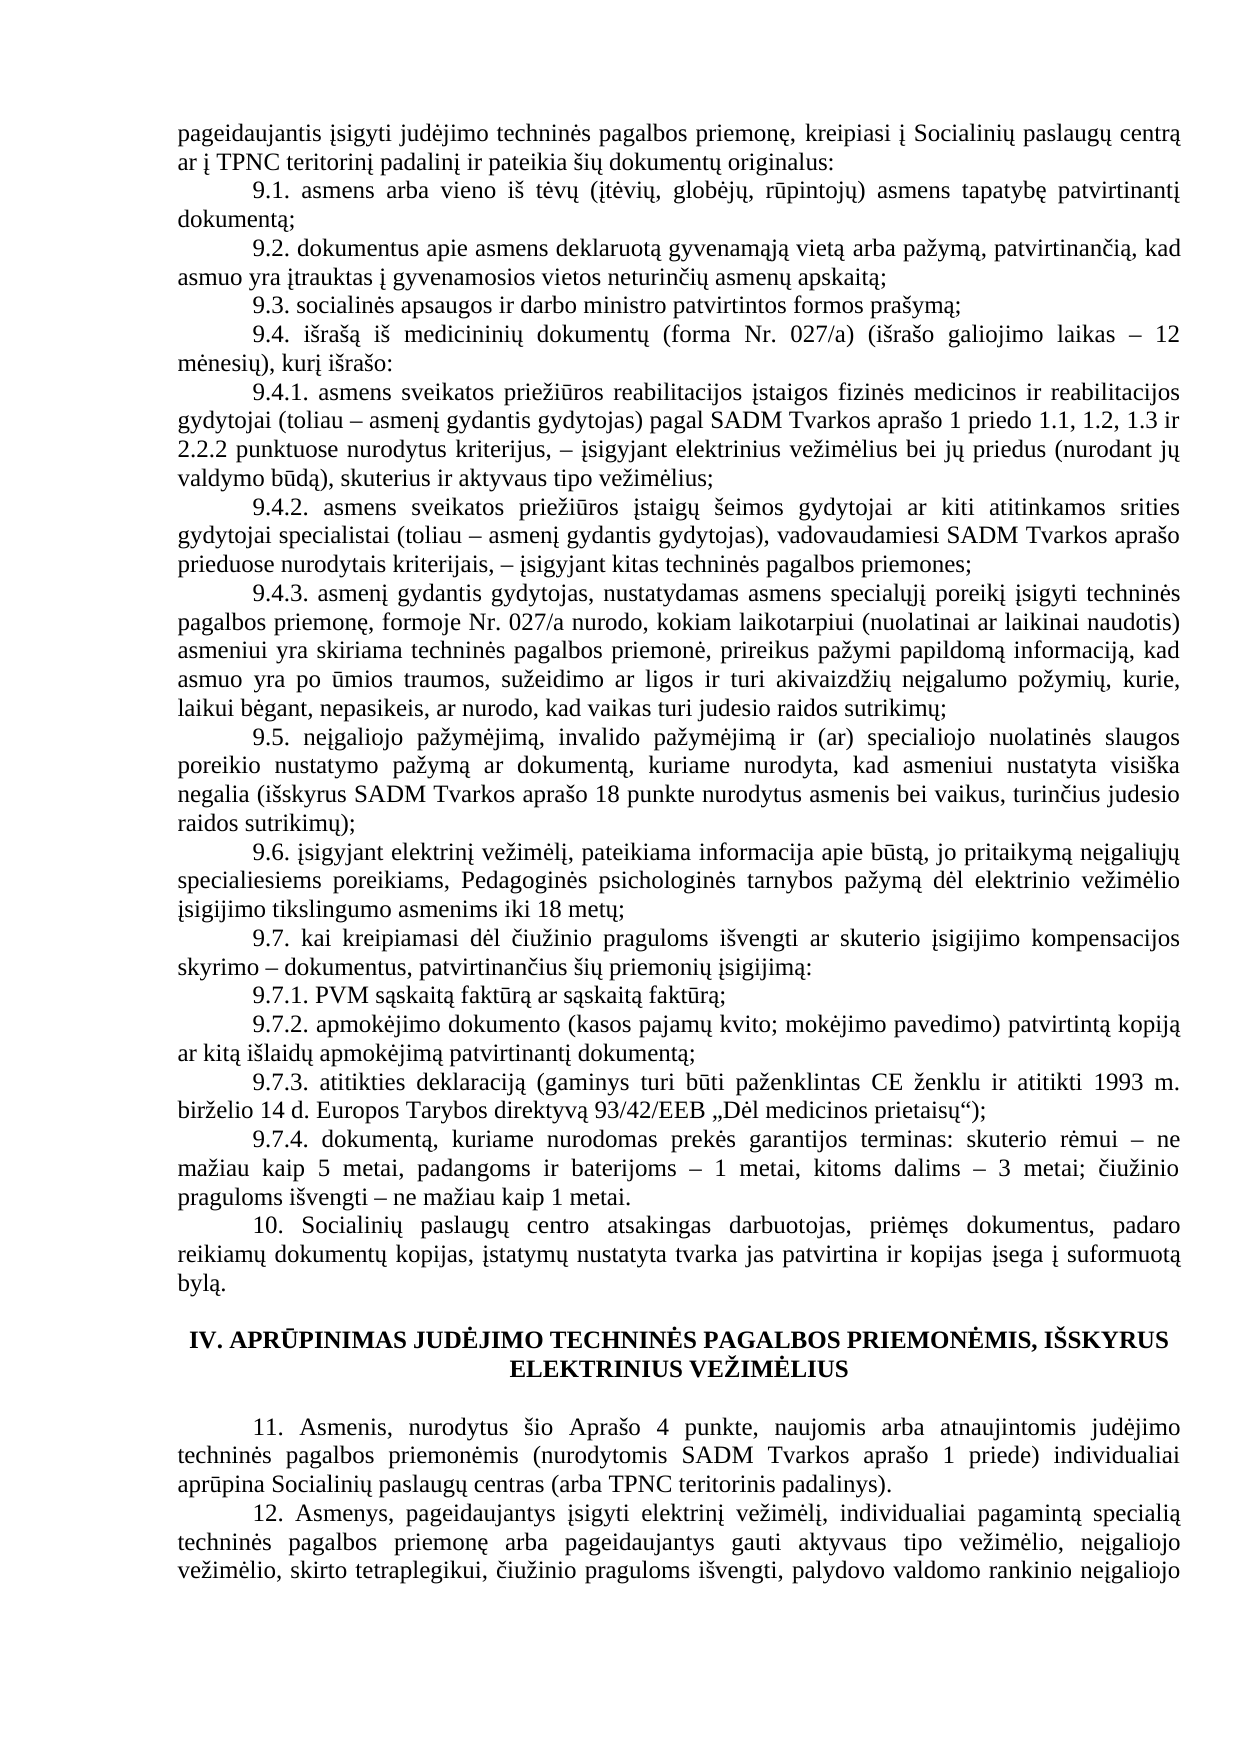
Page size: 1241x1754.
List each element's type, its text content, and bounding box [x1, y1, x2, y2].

text IV. APRŪPINIMAS JUDĖJIMO TECHNINĖS PAGALBOS PRIEMONĖMIS, IŠSKYRUS ELEKTRINIUS VEŽIMĖLIUS [177, 1326, 1181, 1383]
text 9.4. išrašą iš medicininių dokumentų (forma Nr. 027/a) (išrašo galiojimo laikas – 12 mėnesių), kurį išrašo: [177, 319, 1181, 377]
text 9.7.3. atitikties deklaraciją (gaminys turi būti paženklintas CE ženklu ir atitikti 1993 m. birželio 14 d. Europos Tarybos direktyvą 93/42/EEB „Dėl medicinos prietaisų“); [177, 1067, 1181, 1124]
text 9.4.3. asmenį gydantis gydytojas, nustatydamas asmens specialųjį poreikį įsigyti techninės pagalbos priemonę, formoje Nr. 027/a nurodo, kokiam laikotarpiui (nuolatinai ar laikinai naudotis) asmeniui yra skiriama techninės pagalbos priemonė, prireikus pažymi papildomą informaciją, kad asmuo yra po ūmios traumos, sužeidimo ar ligos ir turi akivaizdžių neįgalumo požymių, kurie, laikui bėgant, nepasikeis, ar nurodo, kad vaikas turi judesio raidos sutrikimų; [177, 578, 1181, 722]
text pageidaujantis įsigyti judėjimo techninės pagalbos priemonę, kreipiasi į Socialinių paslaugų centrą ar į TPNC teritorinį padalinį ir pateikia šių dokumentų originalus: [177, 118, 1181, 176]
text 11. Asmenis, nurodytus šio Aprašo 4 punkte, naujomis arba atnaujintomis judėjimo techninės pagalbos priemonėmis (nurodytomis SADM Tvarkos aprašo 1 priede) individualiai aprūpina Socialinių paslaugų centras (arba TPNC teritorinis padalinys). [177, 1412, 1181, 1498]
text 12. Asmenys, pageidaujantys įsigyti elektrinį vežimėlį, individualiai pagamintą specialią techninės pagalbos priemonę arba pageidaujantys gauti aktyvaus tipo vežimėlio, neįgaliojo vežimėlio, skirto tetraplegikui, čiužinio praguloms išvengti, palydovo valdomo rankinio neįgaliojo [177, 1498, 1181, 1584]
text 9.1. asmens arba vieno iš tėvų (įtėvių, globėjų, rūpintojų) asmens tapatybę patvirtinantį dokumentą; [177, 176, 1181, 233]
text 10. Socialinių paslaugų centro atsakingas darbuotojas, priėmęs dokumentus, padaro reikiamų dokumentų kopijas, įstatymų nustatyta tvarka jas patvirtina ir kopijas įsega į suformuotą bylą. [177, 1211, 1181, 1297]
text 9.6. įsigyjant elektrinį vežimėlį, pateikiama informacija apie būstą, jo pritaikymą neįgaliųjų specialiesiems poreikiams, Pedagoginės psichologinės tarnybos pažymą dėl elektrinio vežimėlio įsigijimo tikslingumo asmenims iki 18 metų; [177, 837, 1181, 923]
text 9.5. neįgaliojo pažymėjimą, invalido pažymėjimą ir (ar) specialiojo nuolatinės slaugos poreikio nustatymo pažymą ar dokumentą, kuriame nurodyta, kad asmeniui nustatyta visiška negalia (išskyrus SADM Tvarkos aprašo 18 punkte nurodytus asmenis bei vaikus, turinčius judesio raidos sutrikimų); [177, 722, 1181, 837]
text 9.7.4. dokumentą, kuriame nurodomas prekės garantijos terminas: skuterio rėmui – ne mažiau kaip 5 metai, padangoms ir baterijoms – 1 metai, kitoms dalims – 3 metai; čiužinio praguloms išvengti – ne mažiau kaip 1 metai. [177, 1124, 1181, 1211]
text 9.7.1. PVM sąskaitą faktūrą ar sąskaitą faktūrą; [177, 981, 1181, 1009]
text 9.7. kai kreipiamasi dėl čiužinio praguloms išvengti ar skuterio įsigijimo kompensacijos skyrimo – dokumentus, patvirtinančius šių priemonių įsigijimą: [177, 923, 1181, 981]
text 9.2. dokumentus apie asmens deklaruotą gyvenamąją vietą arba pažymą, patvirtinančią, kad asmuo yra įtrauktas į gyvenamosios vietos neturinčių asmenų apskaitą; [177, 233, 1181, 291]
text 9.7.2. apmokėjimo dokumento (kasos pajamų kvito; mokėjimo pavedimo) patvirtintą kopiją ar kitą išlaidų apmokėjimą patvirtinantį dokumentą; [177, 1009, 1181, 1067]
text 9.3. socialinės apsaugos ir darbo ministro patvirtintos formos prašymą; [177, 291, 1181, 319]
text 9.4.2. asmens sveikatos priežiūros įstaigų šeimos gydytojai ar kiti atitinkamos srities gydytojai specialistai (toliau – asmenį gydantis gydytojas), vadovaudamiesi SADM Tvarkos aprašo prieduose nurodytais kriterijais, – įsigyjant kitas techninės pagalbos priemones; [177, 492, 1181, 578]
text 9.4.1. asmens sveikatos priežiūros reabilitacijos įstaigos fizinės medicinos ir reabilitacijos gydytojai (toliau – asmenį gydantis gydytojas) pagal SADM Tvarkos aprašo 1 priedo 1.1, 1.2, 1.3 ir 2.2.2 punktuose nurodytus kriterijus, – įsigyjant elektrinius vežimėlius bei jų priedus (nurodant jų valdymo būdą), skuterius ir aktyvaus tipo vežimėlius; [177, 377, 1181, 492]
